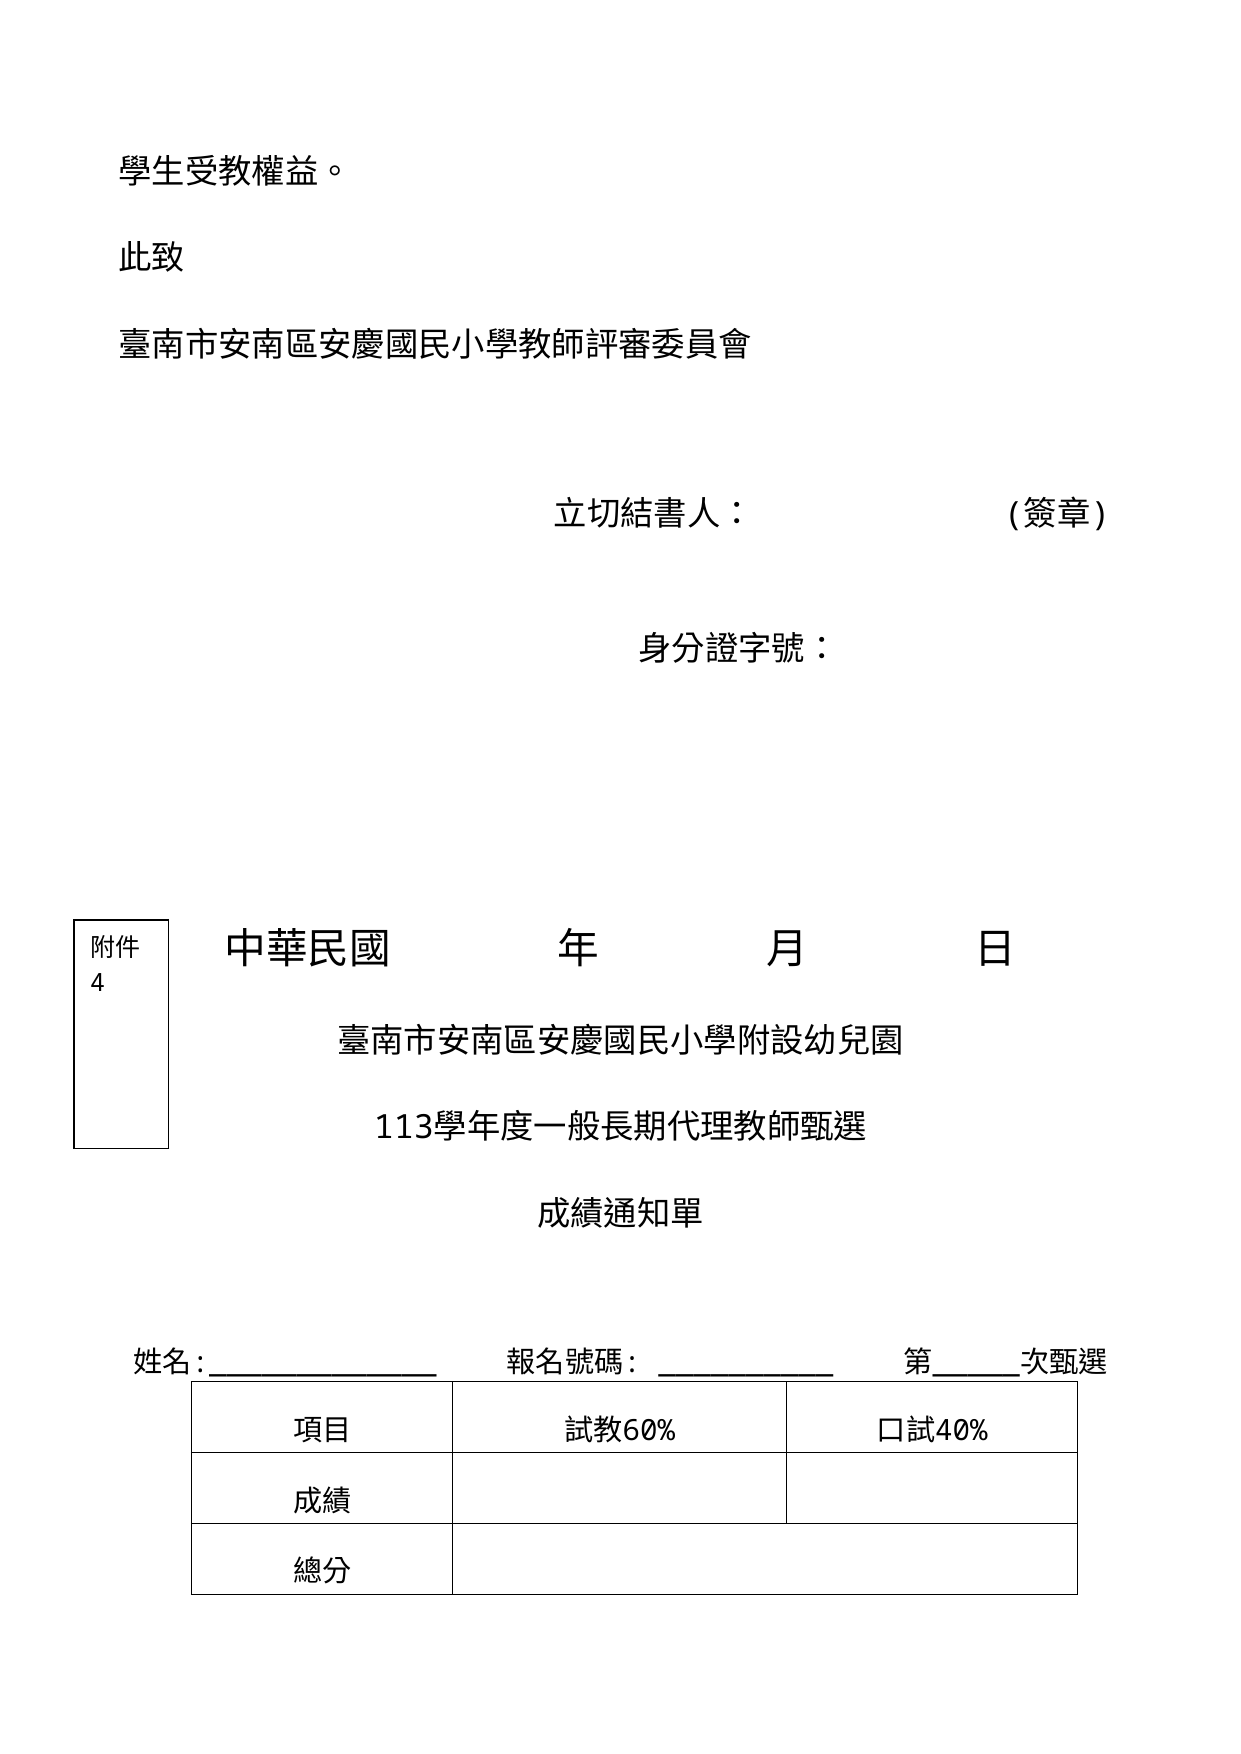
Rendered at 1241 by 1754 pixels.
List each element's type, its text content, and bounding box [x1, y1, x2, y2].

text 臺南市安南區安慶國民小學附設幼兒園 [169, 996, 1122, 1059]
table_header 項目 [192, 1382, 452, 1452]
text 此致 [118, 213, 1122, 276]
text 臺南市安南區安慶國民小學教師評審委員會 [118, 300, 1122, 363]
table_cell 總分 [192, 1524, 452, 1594]
text 學生受教權益。 [118, 127, 1122, 189]
table_header 口試40% [787, 1382, 1077, 1452]
text 成績通知單 [118, 1169, 1122, 1232]
text 113學年度一般長期代理教師甄選 [169, 1083, 1122, 1145]
text 身分證字號： [118, 604, 1122, 667]
text [75, 921, 168, 1148]
table_cell [787, 1453, 1077, 1523]
table_cell [453, 1453, 786, 1523]
text 中華民國 年 月 日 [118, 904, 1122, 966]
text 附件4 [90, 928, 153, 998]
table_header 試教60% [453, 1382, 786, 1452]
table_cell 成績 [192, 1453, 452, 1523]
text 姓名:_____________ 報名號碼: __________ 第_____次甄選 [118, 1319, 1122, 1381]
table_cell [453, 1524, 1077, 1594]
text 立切結書人： (簽章) [118, 469, 1122, 531]
